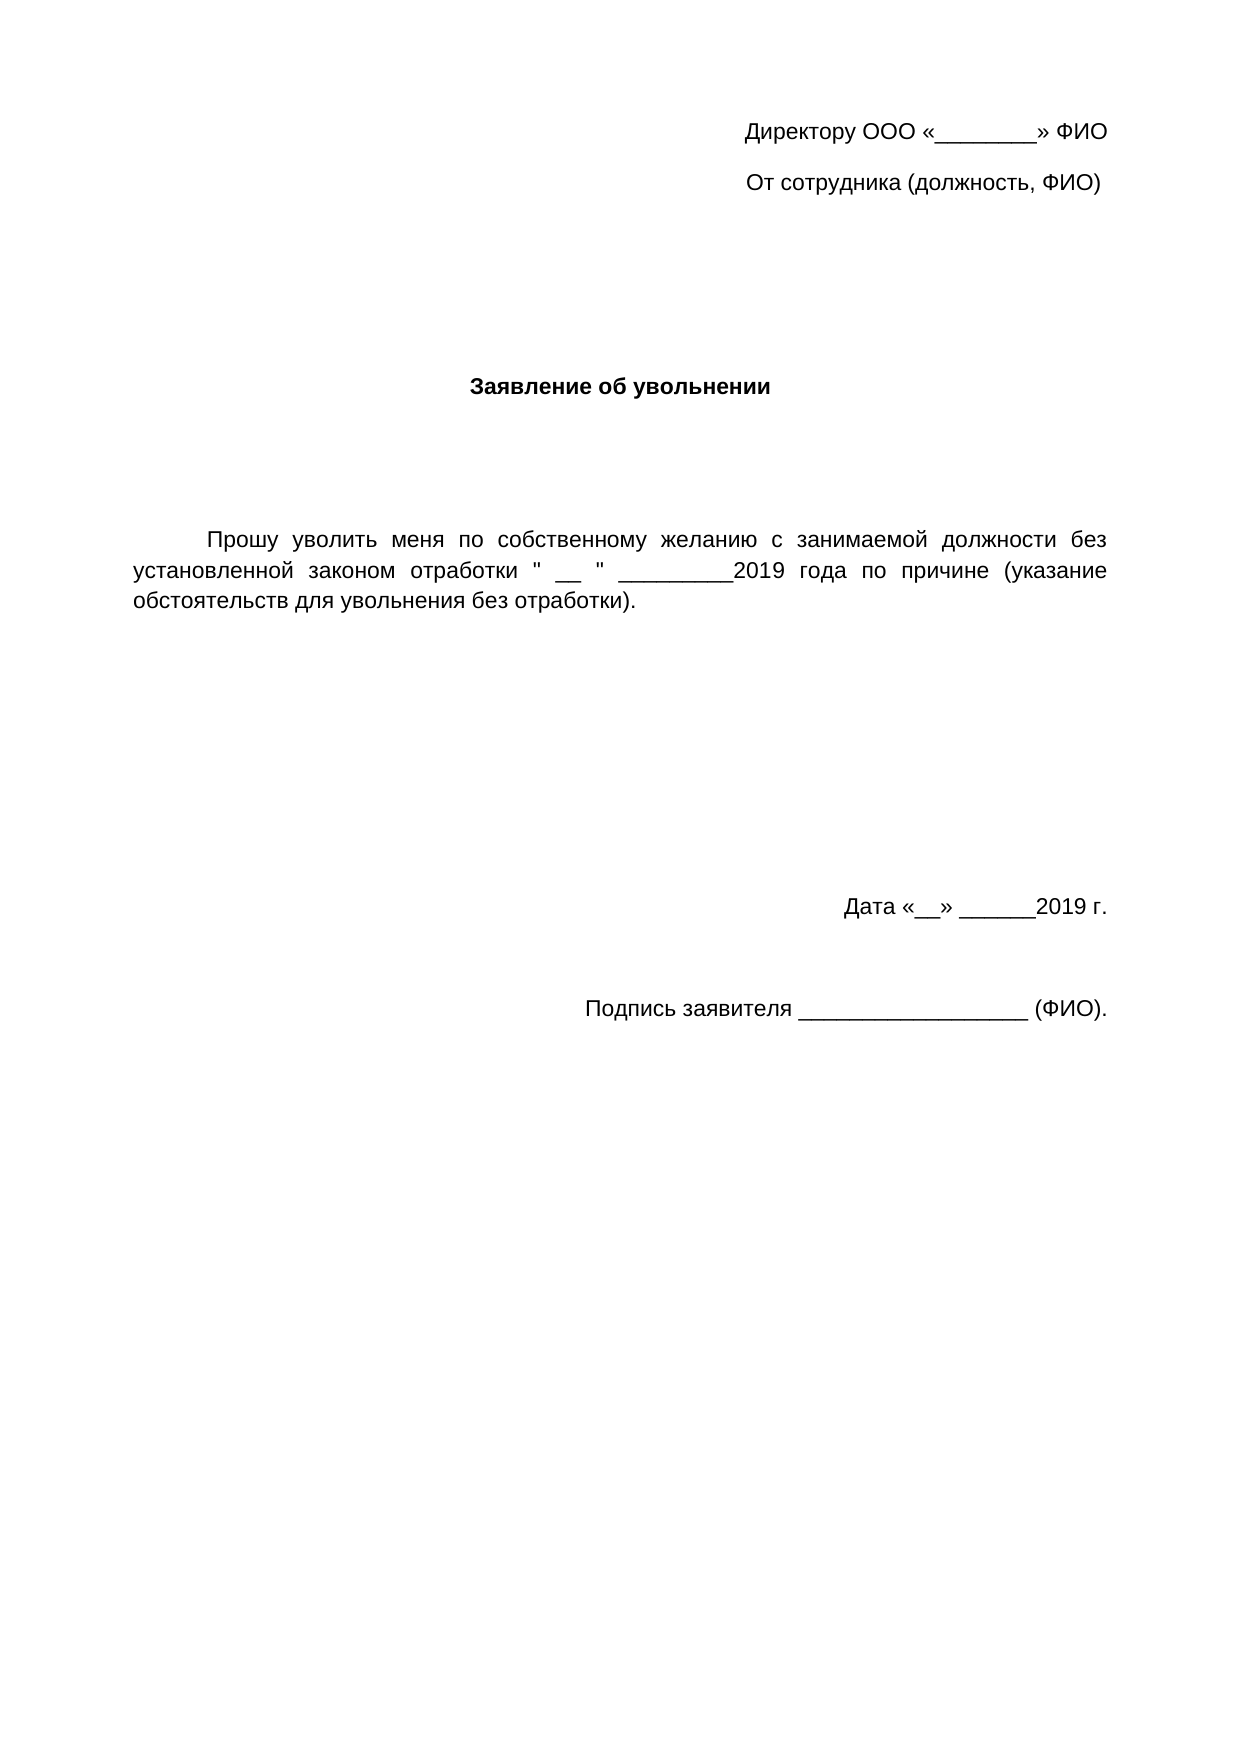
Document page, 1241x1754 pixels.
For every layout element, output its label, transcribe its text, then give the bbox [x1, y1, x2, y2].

text Заявление об увольнении [133, 373, 1107, 400]
text Подпись заявителя __________________ (ФИО). [133, 995, 1107, 1022]
text От сотрудника (должность, ФИО) [133, 169, 1107, 196]
text Дата «__» ______2019 г. [133, 893, 1107, 919]
text Прошу уволить меня по собственному желанию с занимаемой должности без установленной законом отработки " __ " _________2019 года по причине (указание обстоятельств для увольнения без отработки). [133, 526, 1107, 613]
text Директору ООО «________» ФИО [133, 118, 1107, 144]
